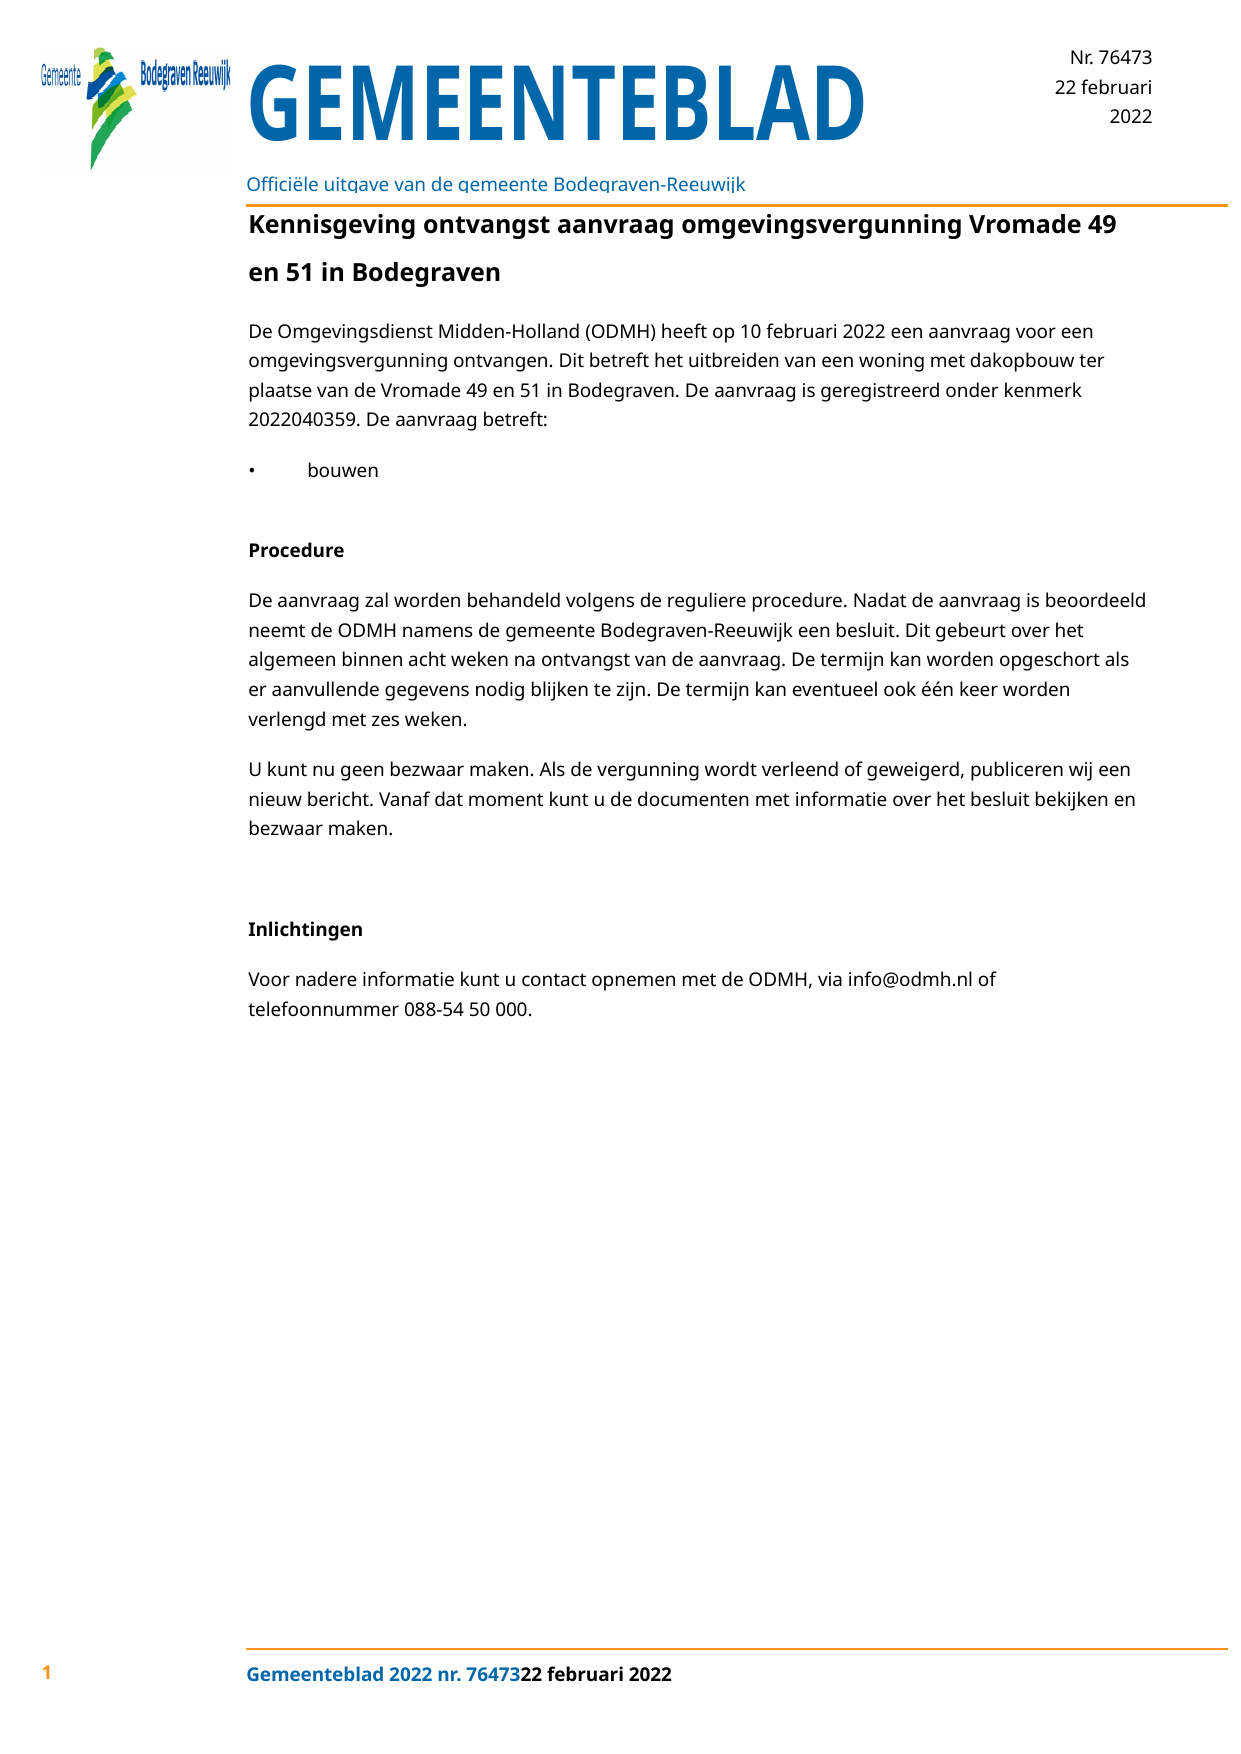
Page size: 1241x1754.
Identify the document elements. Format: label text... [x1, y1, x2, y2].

picture [41, 47, 231, 172]
text Procedure [248, 537, 1152, 563]
list bouwen [248, 457, 1152, 483]
text Inlichtingen [248, 916, 1152, 942]
text De aanvraag zal worden behandeld volgens de reguliere procedure. Nadat de aanvraag is beoordeeld neemt de ODMH namens de gemeente Bodegraven-Reeuwijk een besluit. Dit gebeurt over het algemeen binnen acht weken na ontvangst van de aanvraag. De termijn kan worden opgeschort als er aanvullende gegevens nodig blijken te zijn. De termijn kan eventueel ook één keer worden verlengd met zes weken. [248, 587, 1152, 732]
text Voor nadere informatie kunt u contact opnemen met de ODMH, via info@odmh.nl of telefoonnummer 088-54 50 000. [248, 967, 1152, 1022]
text U kunt nu geen bezwaar maken. Als de vergunning wordt verleend of geweigerd, publiceren wij een nieuw bericht. Vanaf dat moment kunt u de documenten met informatie over het besluit bekijken en bezwaar maken. [248, 756, 1152, 841]
text De Omgevingsdienst Midden-Holland (ODMH) heeft op 10 februari 2022 een aanvraag voor een omgevingsvergunning ontvangen. Dit betreft het uitbreiden van een woning met dakopbouw ter plaatse van de Vromade 49 en 51 in Bodegraven. De aanvraag is geregistreerd onder kenmerk 2022040359. De aanvraag betreft: [248, 318, 1152, 432]
text Kennisgeving ontvangst aanvraag omgevingsvergunning Vromade 49 en 51 in Bodegraven [248, 207, 1152, 288]
